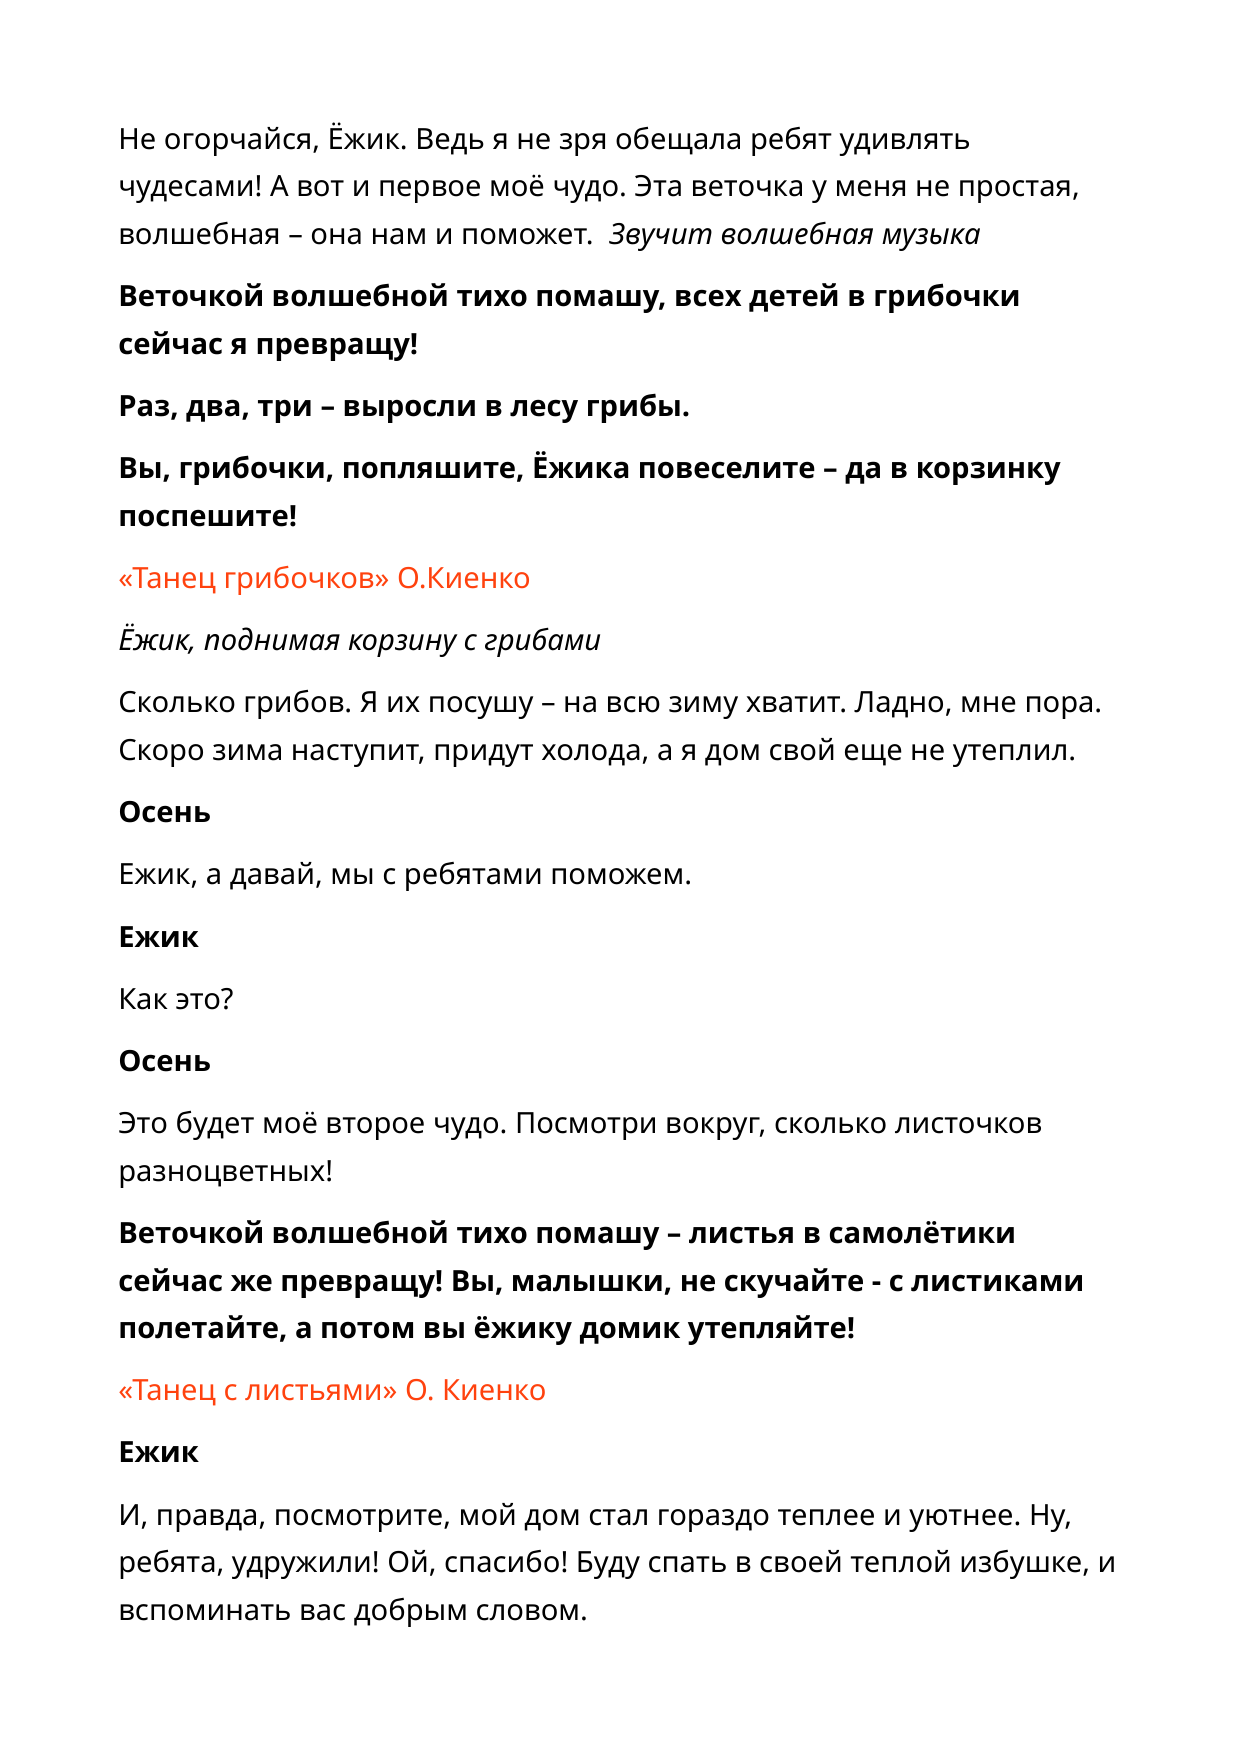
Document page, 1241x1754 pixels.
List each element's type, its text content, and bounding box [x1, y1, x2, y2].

text Сколько грибов. Я их посушу – на всю зиму хватит. Ладно, мне пора. Скоро зима наступит, придут холода, а я дом свой еще не утеплил. [118, 682, 1122, 769]
text Вы, грибочки, попляшите, Ёжика повеселите – да в корзинку поспешите! [118, 447, 1122, 535]
text Осень [118, 1040, 1122, 1080]
text Не огорчайся, Ёжик. Ведь я не зря обещала ребят удивлять чудесами! А вот и первое моё чудо. Эта веточка у меня не простая, волшебная – она нам и поможет. Звучит волшебная музыка [118, 118, 1122, 253]
text Ёжик, поднимая корзину с грибами [118, 619, 1122, 659]
text Веточкой волшебной тихо помашу, всех детей в грибочки сейчас я превращу! [118, 276, 1122, 363]
text Раз, два, три – выросли в лесу грибы. [118, 385, 1122, 425]
text Осень [118, 791, 1122, 831]
text Ежик [118, 1432, 1122, 1471]
text Ежик [118, 916, 1122, 956]
text Ежик, а давай, мы с ребятами поможем. [118, 854, 1122, 893]
text «Танец грибочков» О.Киенко [118, 557, 1122, 597]
text И, правда, посмотрите, мой дом стал гораздо теплее и уютнее. Ну, ребята, удружили! Ой, спасибо! Буду спать в своей теплой избушке, и вспоминать вас добрым словом. [118, 1494, 1122, 1629]
text Это будет моё второе чудо. Посмотри вокруг, сколько листочков разноцветных! [118, 1102, 1122, 1190]
text «Танец с листьями» О. Киенко [118, 1369, 1122, 1409]
text Веточкой волшебной тихо помашу – листья в самолётики сейчас же превращу! Вы, малышки, не скучайте - с листиками полетайте, а потом вы ёжику домик утепляйте! [118, 1212, 1122, 1347]
text Как это? [118, 978, 1122, 1018]
